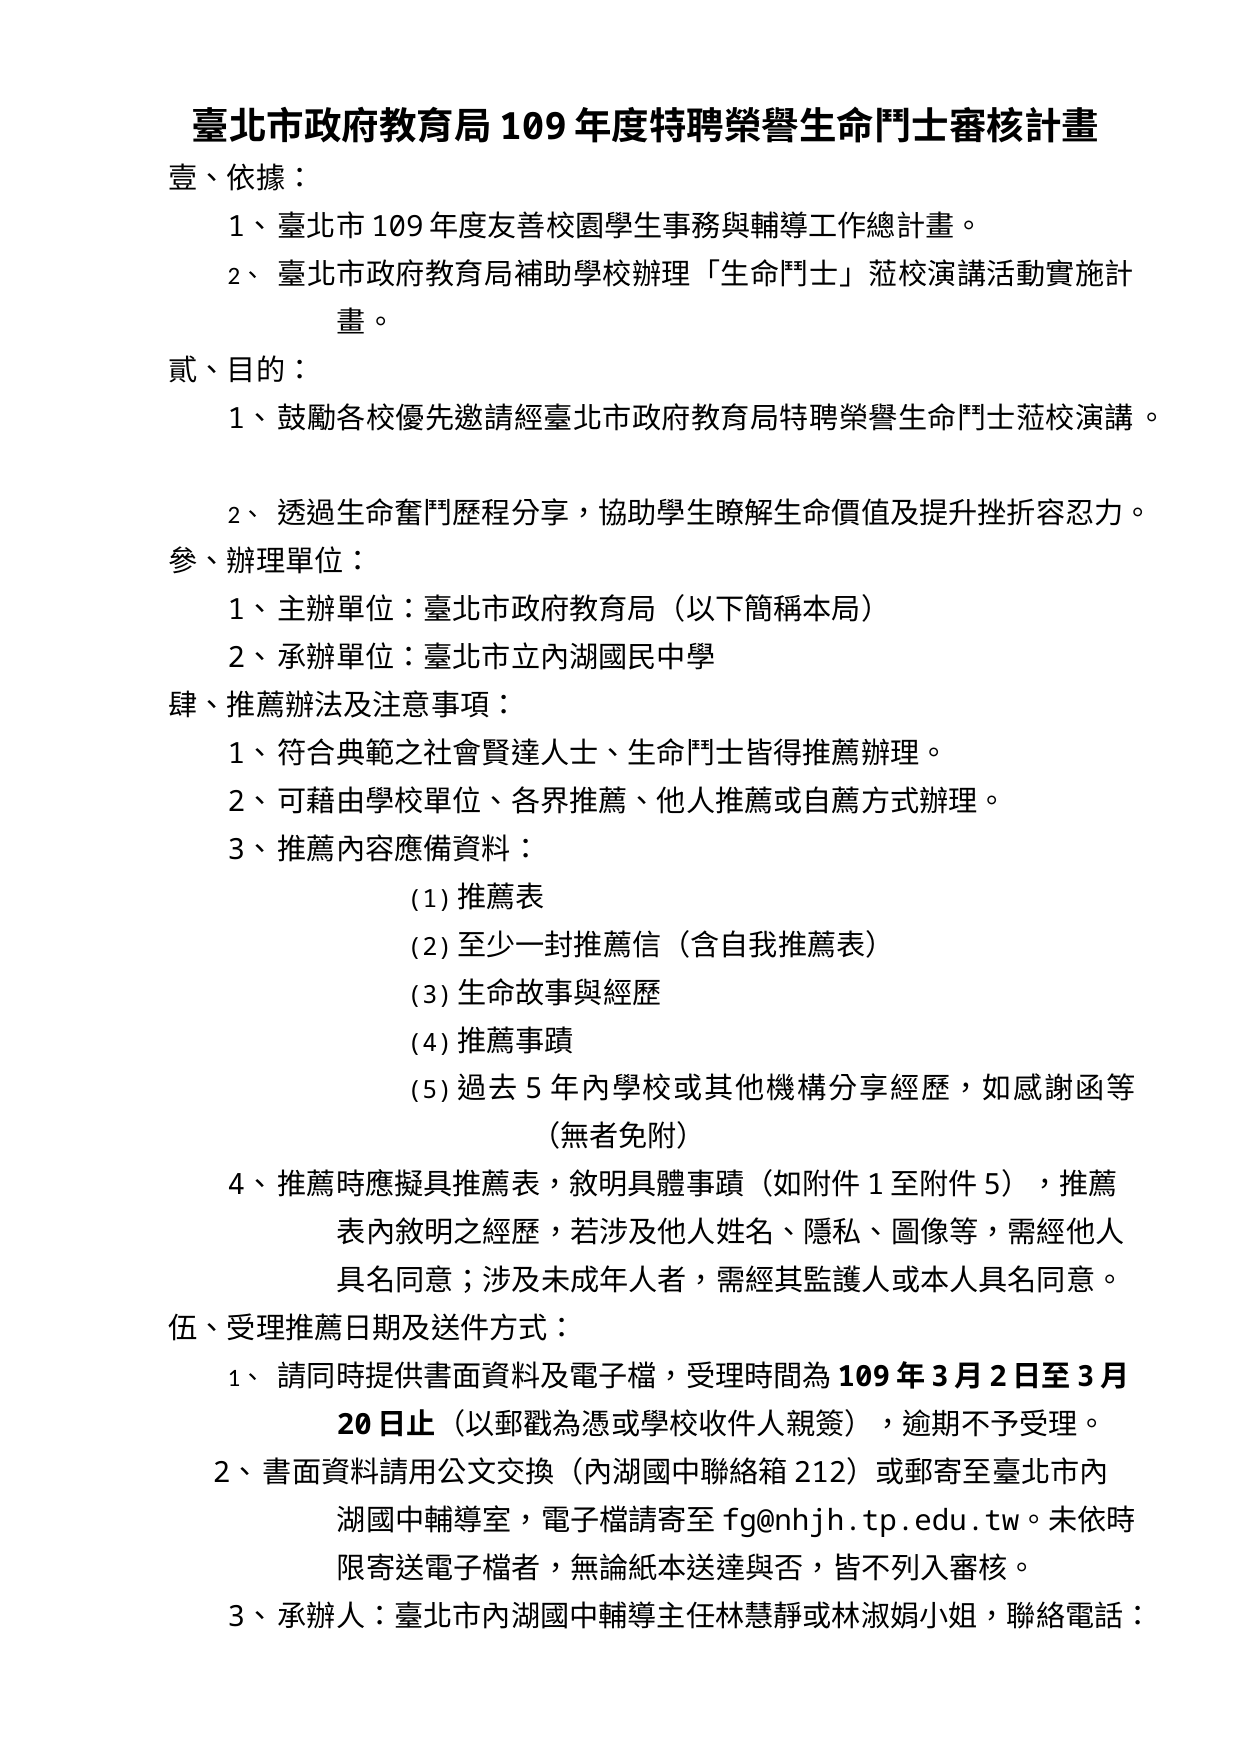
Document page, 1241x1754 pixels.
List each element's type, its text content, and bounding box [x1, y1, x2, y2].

list 臺北市109年度友善校園學生事務與輔導工作總計畫。 [227, 198, 1137, 246]
list 符合典範之社會賢達人士、生命鬥士皆得推薦辦理。 [227, 725, 1137, 773]
list 請同時提供書面資料及電子檔，受理時間為109年3月2日至3月20日止（以郵戳為憑或學校收件人親簽），逾期不予受理。 [227, 1348, 1137, 1444]
list 辦理單位： [168, 533, 1137, 581]
list 臺北市政府教育局補助學校辦理「生命鬥士」蒞校演講活動實施計畫。 [227, 246, 1137, 342]
list 推薦時應擬具推薦表，敘明具體事蹟（如附件1至附件5），推薦表內敘明之經歷，若涉及他人姓名、隱私、圖像等，需經他人具名同意；涉及未成年人者，需經其監護人或本人具名同意。 [227, 1156, 1137, 1300]
list 推薦表 [407, 869, 1137, 917]
list 書面資料請用公文交換（內湖國中聯絡箱212）或郵寄至臺北市內湖國中輔導室，電子檔請寄至fg@nhjh.tp.edu.tw。未依時限寄送電子檔者，無論紙本送達與否，皆不列入審核。 [213, 1444, 1137, 1588]
list 受理推薦日期及送件方式： [168, 1300, 1137, 1348]
list 至少一封推薦信（含自我推薦表） [407, 917, 1137, 965]
list 推薦事蹟 [407, 1013, 1137, 1061]
list 推薦辦法及注意事項： [168, 677, 1137, 725]
list 可藉由學校單位、各界推薦、他人推薦或自薦方式辦理。 [227, 773, 1137, 821]
list 依據： [168, 150, 1137, 198]
list 推薦內容應備資料： [227, 821, 1137, 869]
list 生命故事與經歷 [407, 965, 1137, 1013]
list 主辦單位：臺北市政府教育局（以下簡稱本局） [227, 581, 1137, 629]
list 鼓勵各校優先邀請經臺北市政府教育局特聘榮譽生命鬥士蒞校演講。 [227, 390, 1137, 486]
list 承辦單位：臺北市立內湖國民中學 [227, 629, 1137, 677]
list 目的： [168, 342, 1137, 390]
list 過去5年內學校或其他機構分享經歷，如感謝函等（無者免附） [407, 1061, 1137, 1156]
list 承辦人：臺北市內湖國中輔導主任林慧靜或林淑娟小姐，聯絡電話：02-2790-0843轉280，281。 [227, 1588, 1137, 1636]
text 臺北市政府教育局109年度特聘榮譽生命鬥士審核計畫 [153, 96, 1137, 150]
list 透過生命奮鬥歷程分享，協助學生瞭解生命價值及提升挫折容忍力。 [227, 486, 1137, 533]
